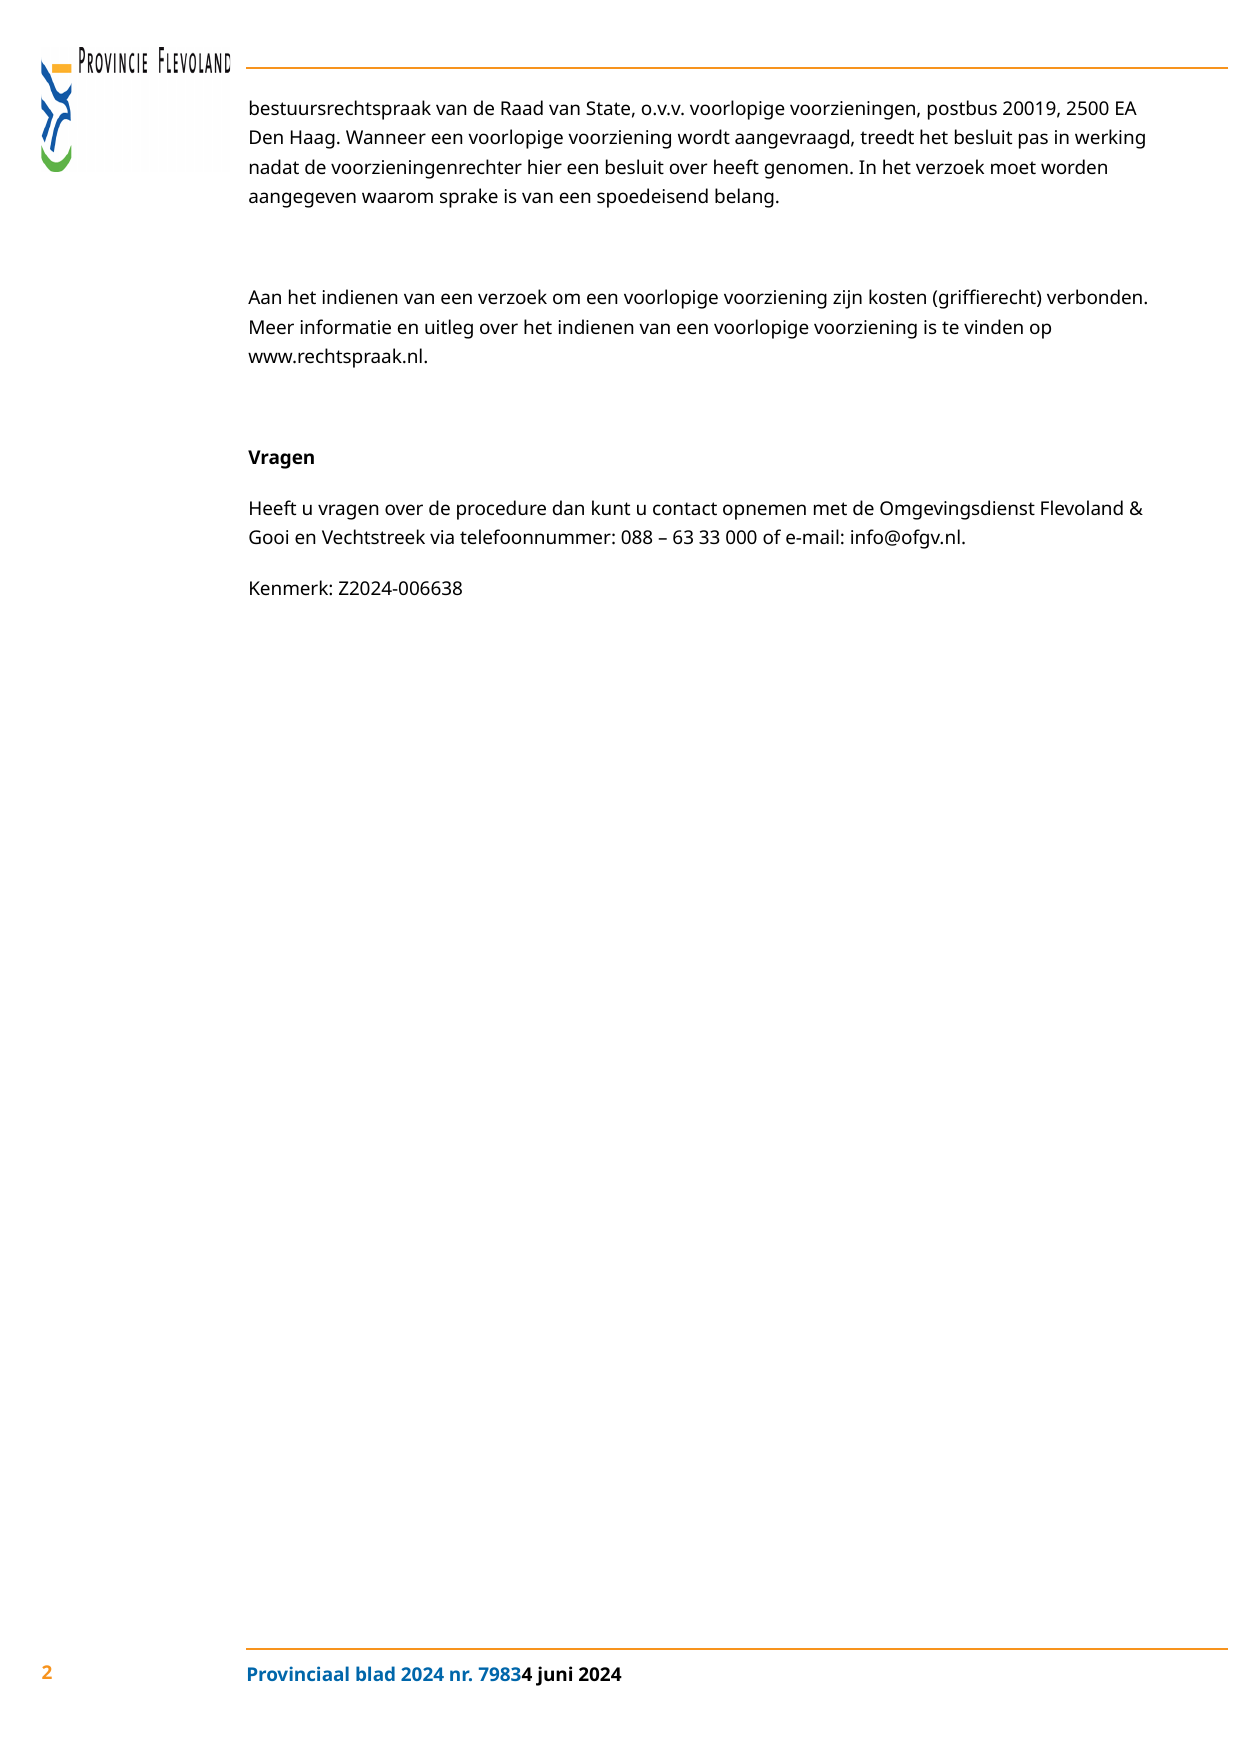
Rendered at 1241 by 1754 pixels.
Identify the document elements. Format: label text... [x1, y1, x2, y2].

text Aan het indienen van een verzoek om een voorlopige voorziening zijn kosten (griffierecht) verbonden. Meer informatie en uitleg over het indienen van een voorlopige voorziening is te vinden op www.rechtspraak.nl. [248, 284, 1152, 369]
text Kenmerk: Z2024-006638 [248, 575, 1152, 601]
text Heeft u vragen over de procedure dan kunt u contact opnemen met de Omgevingsdienst Flevoland & Gooi en Vechtstreek via telefoonnummer: 088 – 63 33 000 of e-mail: info@ofgv.nl. [248, 495, 1152, 550]
text Vragen [248, 444, 1152, 470]
picture [41, 47, 231, 172]
text bestuursrechtspraak van de Raad van State, o.v.v. voorlopige voorzieningen, postbus 20019, 2500 EA Den Haag. Wanneer een voorlopige voorziening wordt aangevraagd, treedt het besluit pas in werking nadat de voorzieningenrechter hier een besluit over heeft genomen. In het verzoek moet worden aangegeven waarom sprake is van een spoedeisend belang. [248, 95, 1152, 209]
